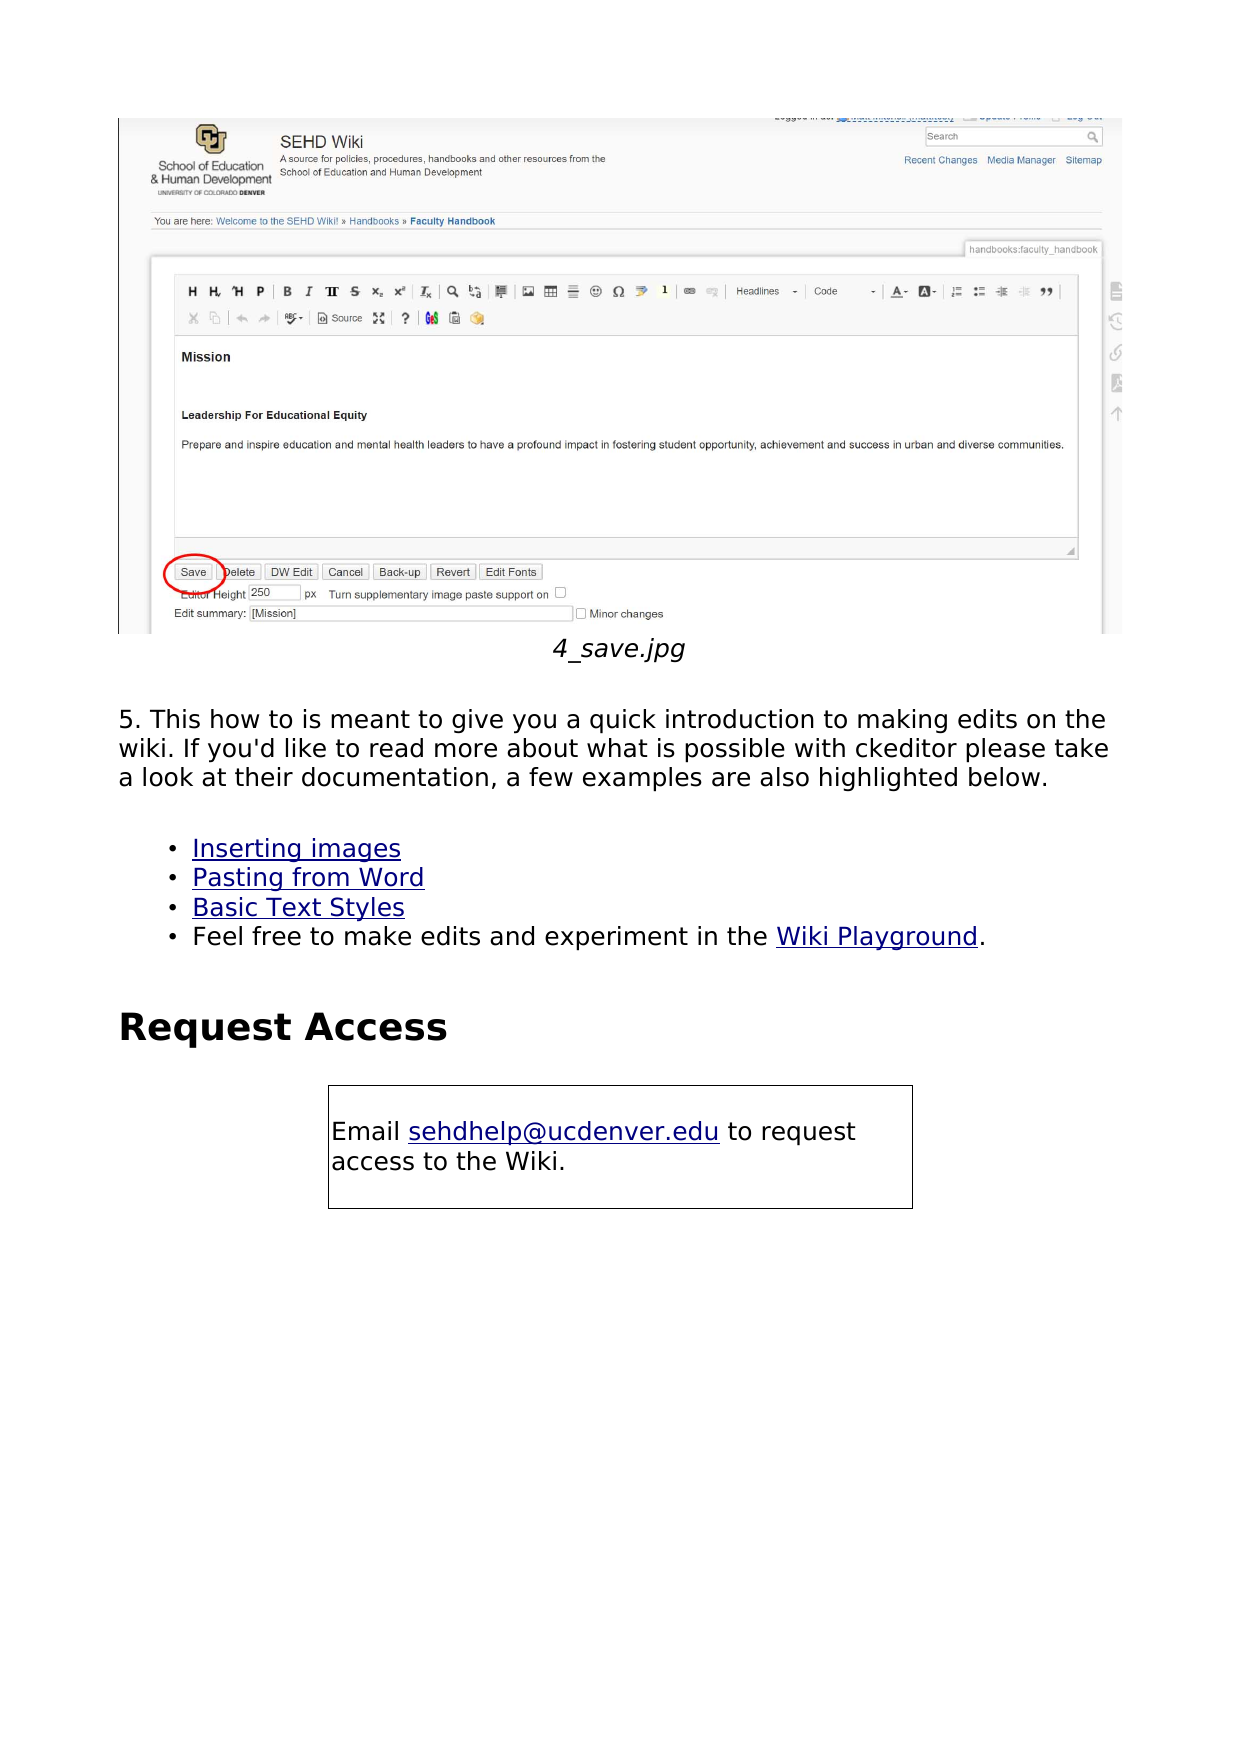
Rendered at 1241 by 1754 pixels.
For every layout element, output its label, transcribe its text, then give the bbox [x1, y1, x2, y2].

text 4_save.jpg [118, 634, 1122, 663]
list Pasting from Word [177, 863, 1122, 893]
list Basic Text Styles [177, 893, 1122, 922]
subtitle Request Access [118, 1006, 1122, 1049]
text 5. This how to is meant to give you a quick introduction to making edits on the wiki. If you'd like to read more about what is possible with ckeditor please take a look at their documentation, a few examples are also highlighted below. [118, 705, 1122, 792]
list Feel free to make edits and experiment in the Wiki Playground. [177, 922, 1122, 951]
list Inserting images [177, 834, 1122, 863]
picture [118, 118, 1123, 634]
table_header Email sehdhelp@ucdenver.edu to request access to the Wiki. [329, 1086, 912, 1208]
